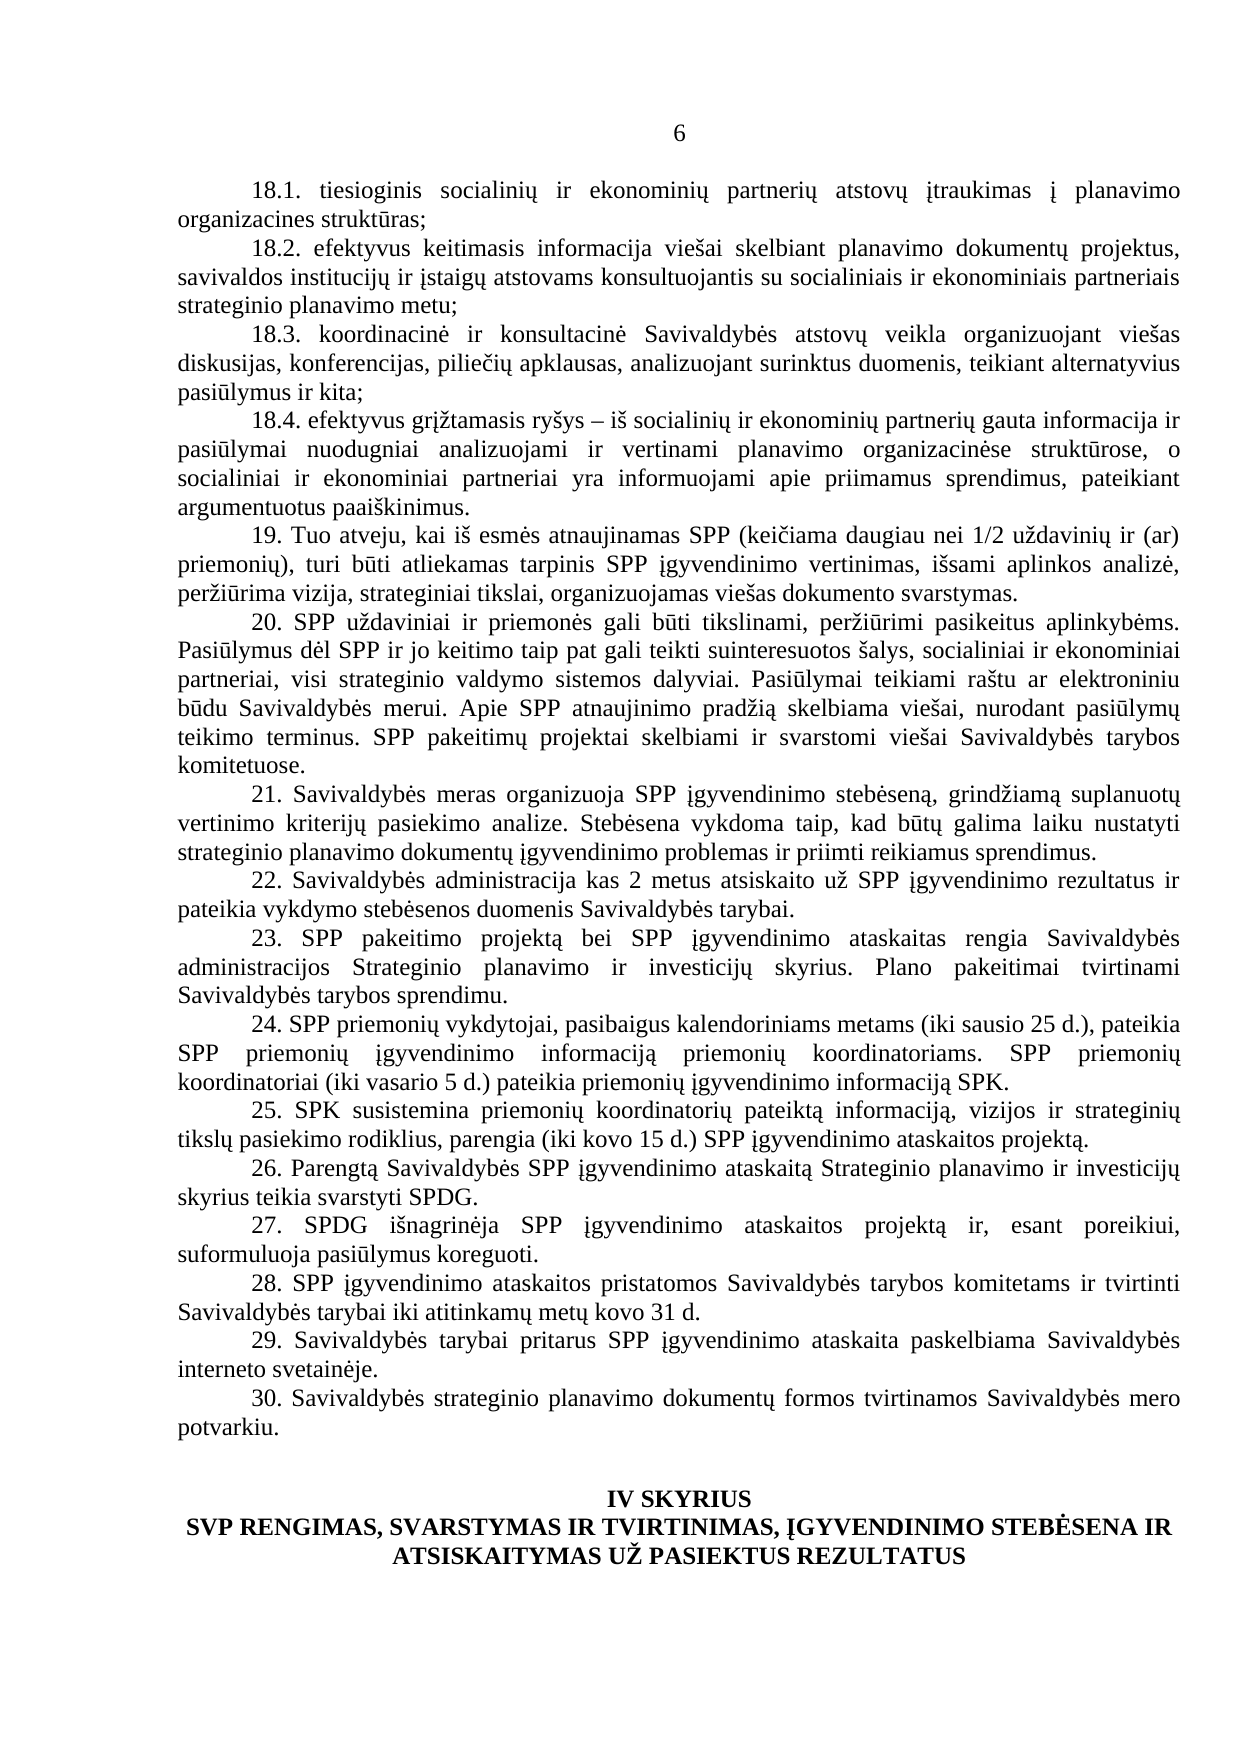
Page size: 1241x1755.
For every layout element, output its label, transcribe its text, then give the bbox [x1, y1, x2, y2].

text 21. Savivaldybės meras organizuoja SPP įgyvendinimo stebėseną, grindžiamą suplanuotų vertinimo kriterijų pasiekimo analize. Stebėsena vykdoma taip, kad būtų galima laiku nustatyti strateginio planavimo dokumentų įgyvendinimo problemas ir priimti reikiamus sprendimus. [177, 779, 1181, 866]
text IV SKYRIUS [177, 1484, 1181, 1512]
text 18.4. efektyvus grįžtamasis ryšys – iš socialinių ir ekonominių partnerių gauta informacija ir pasiūlymai nuodugniai analizuojami ir vertinami planavimo organizacinėse struktūrose, o socialiniai ir ekonominiai partneriai yra informuojami apie priimamus sprendimus, pateikiant argumentuotus paaiškinimus. [177, 406, 1181, 521]
text 18.3. koordinacinė ir konsultacinė Savivaldybės atstovų veikla organizuojant viešas diskusijas, konferencijas, piliečių apklausas, analizuojant surinktus duomenis, teikiant alternatyvius pasiūlymus ir kita; [177, 319, 1181, 406]
text 30. Savivaldybės strateginio planavimo dokumentų formos tvirtinamos Savivaldybės mero potvarkiu. [177, 1383, 1181, 1441]
text 28. SPP įgyvendinimo ataskaitos pristatomos Savivaldybės tarybos komitetams ir tvirtinti Savivaldybės tarybai iki atitinkamų metų kovo 31 d. [177, 1268, 1181, 1326]
text 27. SPDG išnagrinėja SPP įgyvendinimo ataskaitos projektą ir, esant poreikiui, suformuluoja pasiūlymus koreguoti. [177, 1211, 1181, 1268]
text SVP RENGIMAS, SVARSTYMAS IR TVIRTINIMAS, ĮGYVENDINIMO STEBĖSENA IR ATSISKAITYMAS UŽ PASIEKTUS REZULTATUS [177, 1512, 1181, 1570]
text 23. SPP pakeitimo projektą bei SPP įgyvendinimo ataskaitas rengia Savivaldybės administracijos Strateginio planavimo ir investicijų skyrius. Plano pakeitimai tvirtinami Savivaldybės tarybos sprendimu. [177, 923, 1181, 1009]
text 22. Savivaldybės administracija kas 2 metus atsiskaito už SPP įgyvendinimo rezultatus ir pateikia vykdymo stebėsenos duomenis Savivaldybės tarybai. [177, 866, 1181, 923]
text 20. SPP uždaviniai ir priemonės gali būti tikslinami, peržiūrimi pasikeitus aplinkybėms. Pasiūlymus dėl SPP ir jo keitimo taip pat gali teikti suinteresuotos šalys, socialiniai ir ekonominiai partneriai, visi strateginio valdymo sistemos dalyviai. Pasiūlymai teikiami raštu ar elektroniniu būdu Savivaldybės merui. Apie SPP atnaujinimo pradžią skelbiama viešai, nurodant pasiūlymų teikimo terminus. SPP pakeitimų projektai skelbiami ir svarstomi viešai Savivaldybės tarybos komitetuose. [177, 607, 1181, 779]
text 24. SPP priemonių vykdytojai, pasibaigus kalendoriniams metams (iki sausio 25 d.), pateikia SPP priemonių įgyvendinimo informaciją priemonių koordinatoriams. SPP priemonių koordinatoriai (iki vasario 5 d.) pateikia priemonių įgyvendinimo informaciją SPK. [177, 1009, 1181, 1096]
text 18.2. efektyvus keitimasis informacija viešai skelbiant planavimo dokumentų projektus, savivaldos institucijų ir įstaigų atstovams konsultuojantis su socialiniais ir ekonominiais partneriais strateginio planavimo metu; [177, 233, 1181, 319]
text 26. Parengtą Savivaldybės SPP įgyvendinimo ataskaitą Strateginio planavimo ir investicijų skyrius teikia svarstyti SPDG. [177, 1153, 1181, 1211]
text 29. Savivaldybės tarybai pritarus SPP įgyvendinimo ataskaita paskelbiama Savivaldybės interneto svetainėje. [177, 1326, 1181, 1383]
text 19. Tuo atveju, kai iš esmės atnaujinamas SPP (keičiama daugiau nei 1/2 uždavinių ir (ar) priemonių), turi būti atliekamas tarpinis SPP įgyvendinimo vertinimas, išsami aplinkos analizė, peržiūrima vizija, strateginiai tikslai, organizuojamas viešas dokumento svarstymas. [177, 521, 1181, 607]
text 25. SPK susistemina priemonių koordinatorių pateiktą informaciją, vizijos ir strateginių tikslų pasiekimo rodiklius, parengia (iki kovo 15 d.) SPP įgyvendinimo ataskaitos projektą. [177, 1096, 1181, 1153]
text 18.1. tiesioginis socialinių ir ekonominių partnerių atstovų įtraukimas į planavimo organizacines struktūras; [177, 176, 1181, 233]
